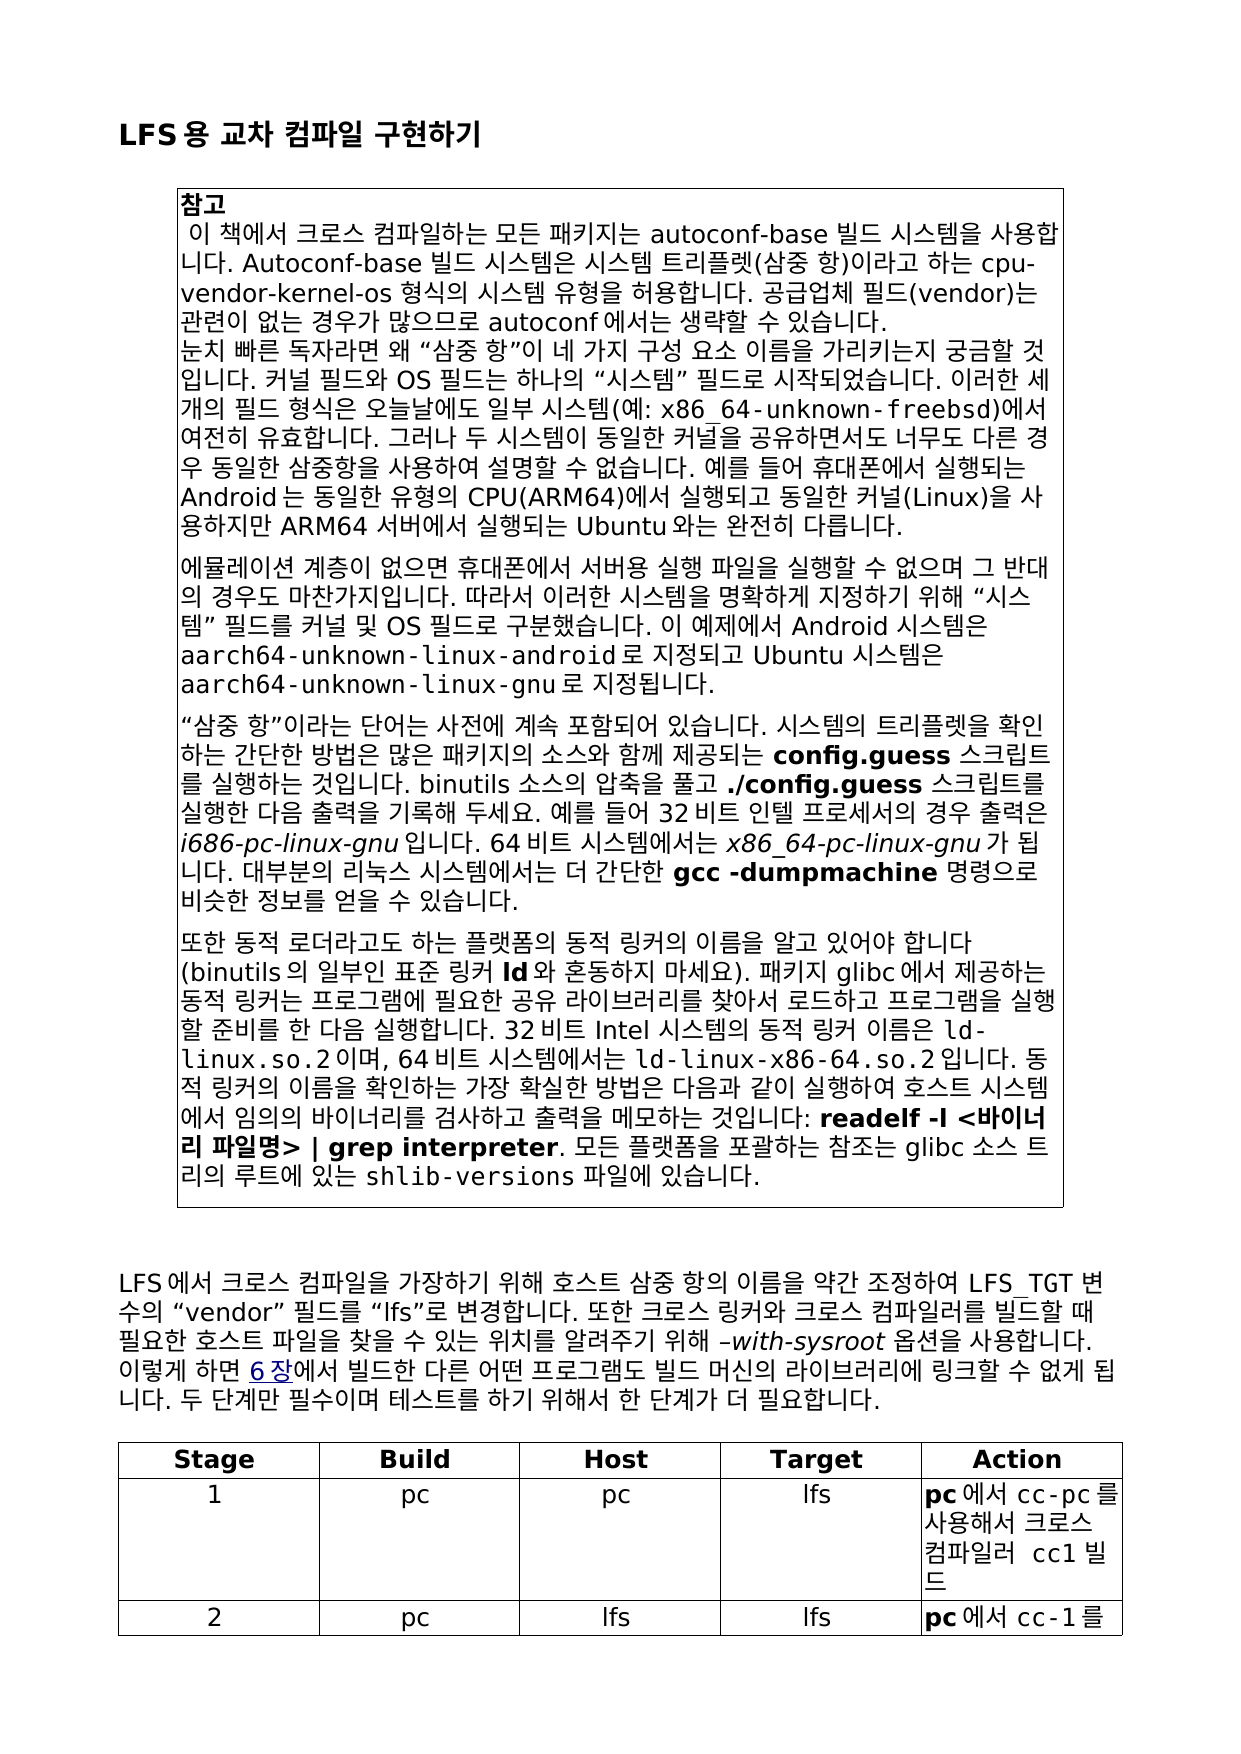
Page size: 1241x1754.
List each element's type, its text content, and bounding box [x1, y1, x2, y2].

table_cell lfs [520, 1601, 720, 1635]
table_cell 1 [119, 1479, 319, 1600]
table_cell pc [520, 1479, 720, 1600]
subtitle LFS용 교차 컴파일 구현하기 [118, 118, 1122, 152]
table_cell pc [320, 1479, 519, 1600]
table_cell pc에서 cc-pc를 사용해서 크로스 컴파일러 cc1 빌드 [922, 1479, 1122, 1600]
table_header 참고 이 책에서 크로스 컴파일하는 모든 패키지는 autoconf-base 빌드 시스템을 사용합니다. Autoconf-base 빌드 시스템은 시스템 트리플렛(삼중 항)이라고 하는 cpu-vendor-kernel-os 형식의 시스템 유형을 허용합니다. 공급업체 필드(vendor)는 관련이 없는 경우가 많으므로 autoconf에서는 생략할 수 있습니다. 눈치 빠른 독자라면 왜 “삼중 항”이 네 가지 구성 요소 이름을 가리키는지 궁금할 것입니다. 커널 필드와 OS 필드는 하나의 “시스템” 필드로 시작되었습니다. 이러한 세 개의 필드 형식은 오늘날에도 일부 시스템(예: x86_64-unknown-freebsd)에서 여전히 유효합니다. 그러나 두 시스템이 동일한 커널을 공유하면서도 너무도 다른 경우 동일한 삼중항을 사용하여 설명할 수 없습니다. 예를 들어 휴대폰에서 실행되는 Android는 동일한 유형의 CPU(ARM64)에서 실행되고 동일한 커널(Linux)을 사용하지만 ARM64 서버에서 실행되는 Ubuntu와는 완전히 다릅니다. 에뮬레이션 계층이 없으면 휴대폰에서 서버용 실행 파일을 실행할 수 없으며 그 반대의 경우도 마찬가지입니다. 따라서 이러한 시스템을 명확하게 지정하기 위해 “시스템” 필드를 커널 및 OS 필드로 구분했습니다. 이 예제에서 Android 시스템은 aarch64-unknown-linux-android로 지정되고 Ubuntu 시스템은 aarch64-unknown-linux-gnu로 지정됩니다. “삼중 항”이라는 단어는 사전에 계속 포함되어 있습니다. 시스템의 트리플렛을 확인하는 간단한 방법은 많은 패키지의 소스와 함께 제공되는 config.guess 스크립트를 실행하는 것입니다. binutils 소스의 압축을 풀고 ./config.guess 스크립트를 실행한 다음 출력을 기록해 두세요. 예를 들어 32비트 인텔 프로세서의 경우 출력은 i686-pc-linux-gnu입니다. 64비트 시스템에서는 x86_64-pc-linux-gnu가 됩니다. 대부분의 리눅스 시스템에서는 더 간단한 gcc -dumpmachine 명령으로 비슷한 정보를 얻을 수 있습니다. 또한 동적 로더라고도 하는 플랫폼의 동적 링커의 이름을 알고 있어야 합니다(binutils의 일부인 표준 링커 ld와 혼동하지 마세요). 패키지 glibc에서 제공하는 동적 링커는 프로그램에 필요한 공유 라이브러리를 찾아서 로드하고 프로그램을 실행할 준비를 한 다음 실행합니다. 32비트 Intel 시스템의 동적 링커 이름은 ld-linux.so.2이며, 64비트 시스템에서는 ld-linux-x86-64.so.2입니다. 동적 링커의 이름을 확인하는 가장 확실한 방법은 다음과 같이 실행하여 호스트 시스템에서 임의의 바이너리를 검사하고 출력을 메모하는 것입니다: readelf -l <바이너리 파일명> | grep interpreter. 모든 플랫폼을 포괄하는 참조는 glibc 소스 트리의 루트에 있는 shlib-versions 파일에 있습니다. [178, 189, 1063, 1207]
table_header Build [320, 1443, 519, 1477]
table_cell pc에서 cc-1를 [922, 1601, 1122, 1635]
table_cell lfs [721, 1601, 921, 1635]
table_header Target [721, 1443, 921, 1477]
table_header Stage [119, 1443, 319, 1477]
table_cell lfs [721, 1479, 921, 1600]
table_header Action [922, 1443, 1122, 1477]
table_cell pc [320, 1601, 519, 1635]
table_header Host [520, 1443, 720, 1477]
table_cell 2 [119, 1601, 319, 1635]
text LFS에서 크로스 컴파일을 가장하기 위해 호스트 삼중 항의 이름을 약간 조정하여 LFS_TGT 변수의 “vendor” 필드를 “lfs”로 변경합니다. 또한 크로스 링커와 크로스 컴파일러를 빌드할 때 필요한 호스트 파일을 찾을 수 있는 위치를 알려주기 위해 –with-sysroot 옵션을 사용합니다. 이렇게 하면 6장에서 빌드한 다른 어떤 프로그램도 빌드 머신의 라이브러리에 링크할 수 없게 됩니다. 두 단계만 필수이며 테스트를 하기 위해서 한 단계가 더 필요합니다. [118, 1269, 1122, 1415]
